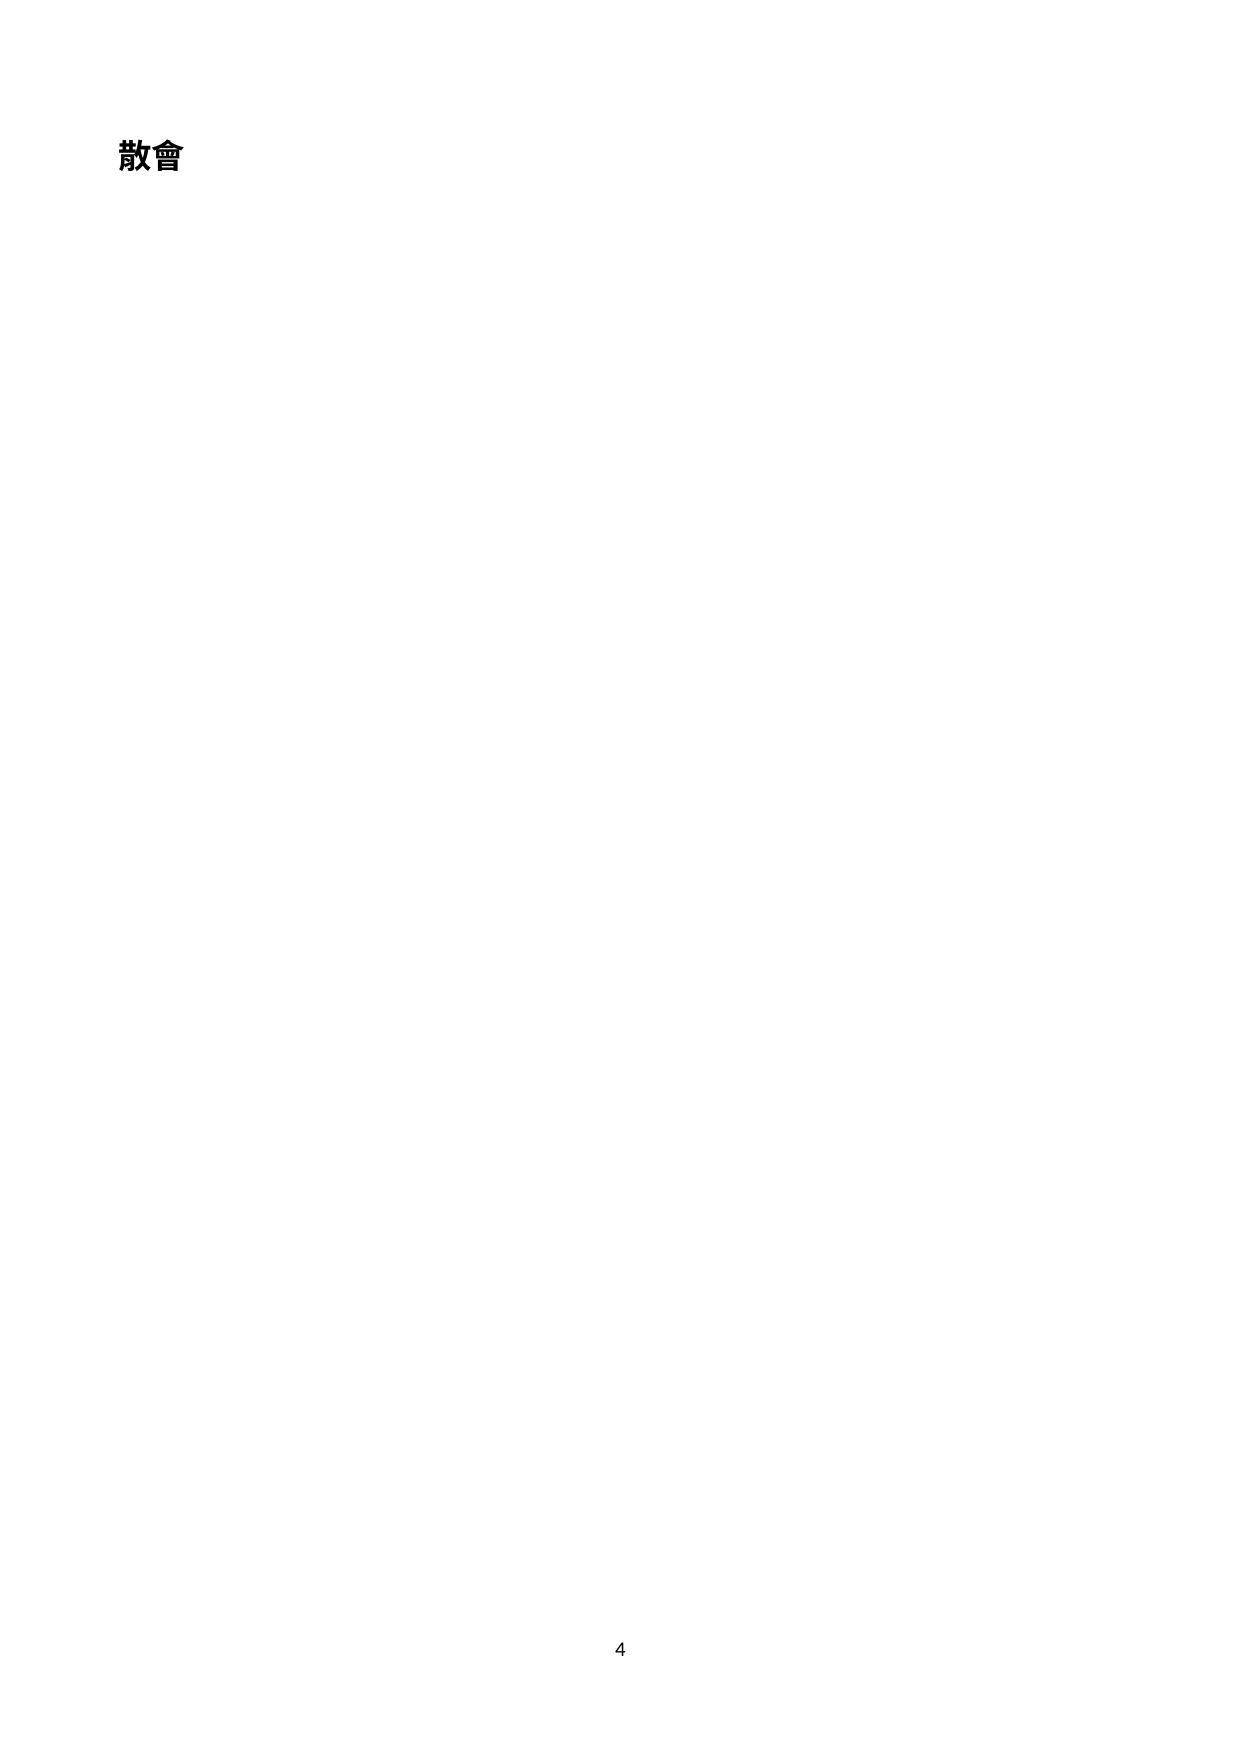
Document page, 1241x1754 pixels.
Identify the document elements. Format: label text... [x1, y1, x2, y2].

text 散會 [118, 112, 1122, 175]
